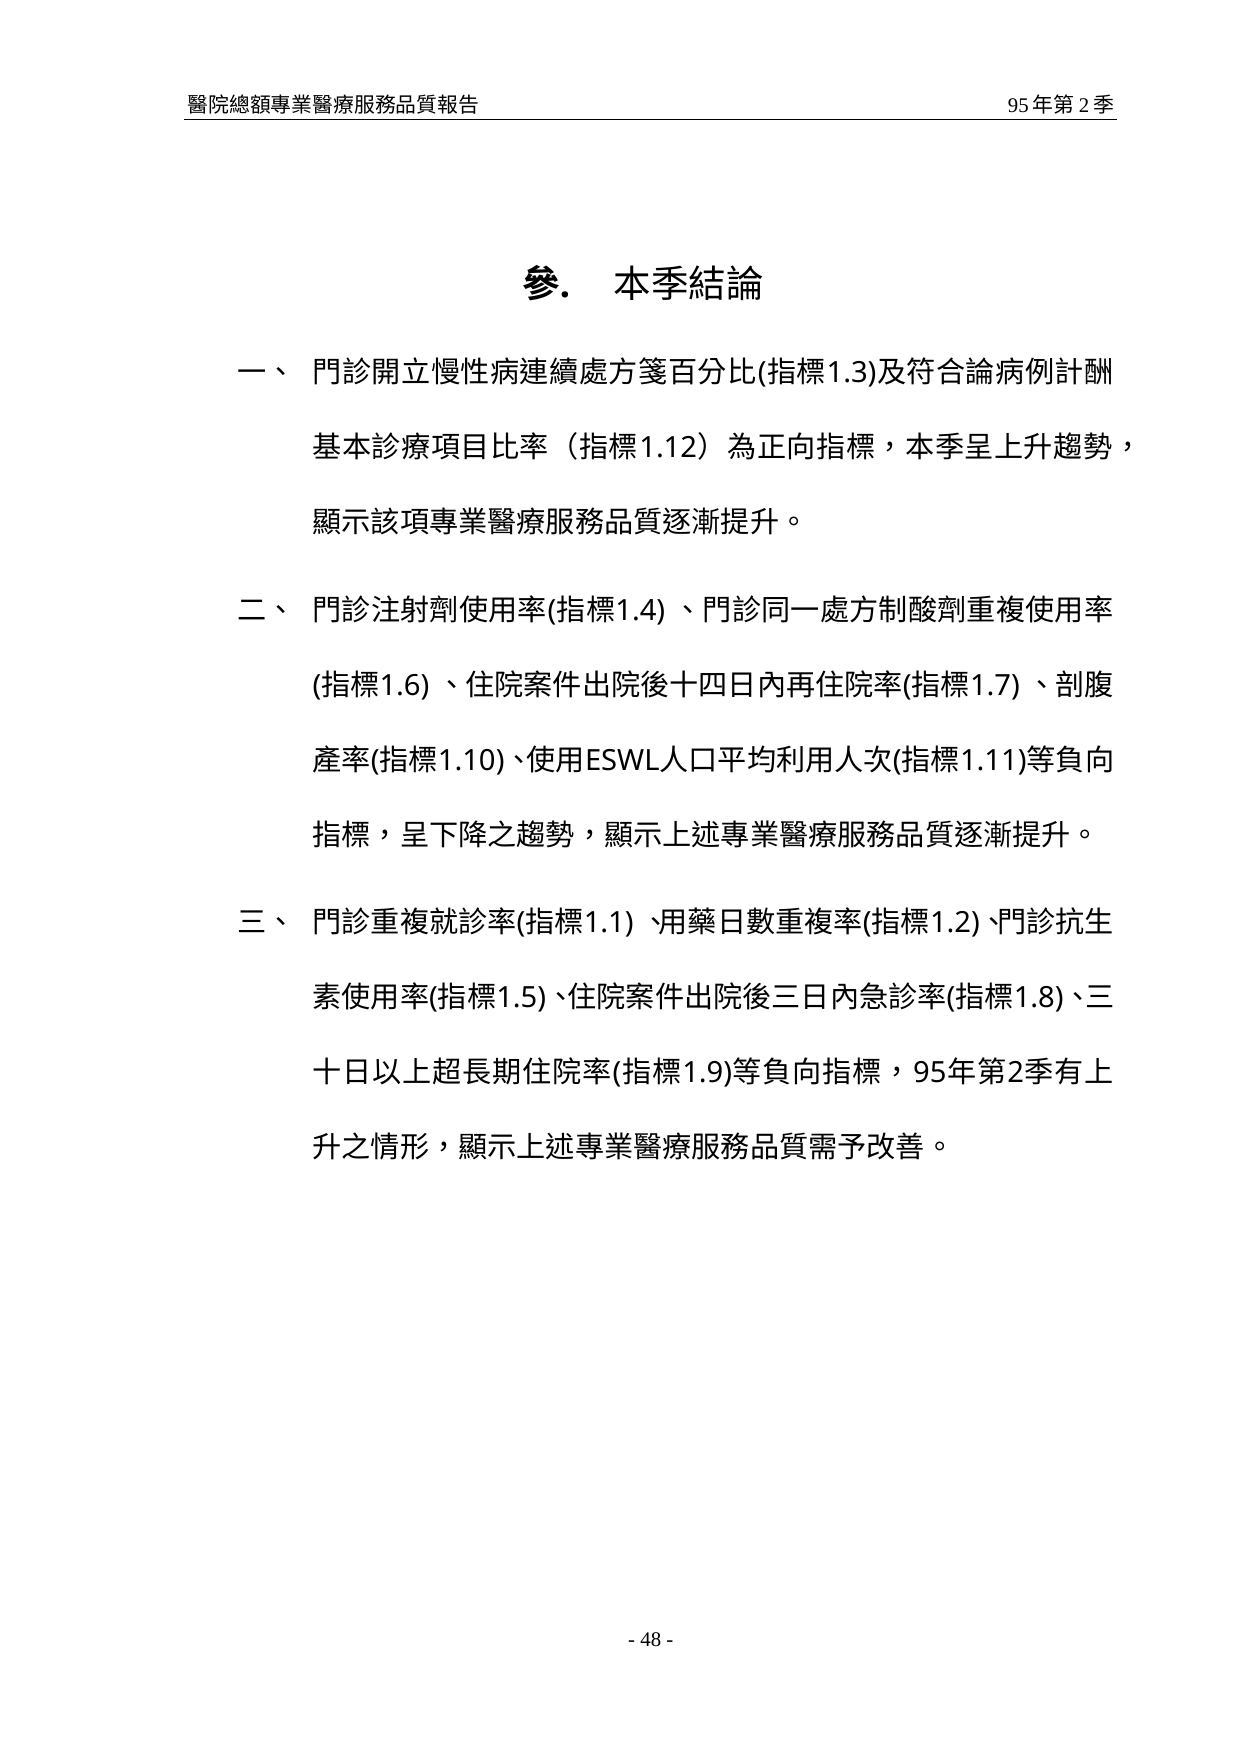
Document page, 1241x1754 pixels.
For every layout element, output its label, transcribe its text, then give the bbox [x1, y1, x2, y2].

list 門診重複就診率(指標1.1) 、用藥日數重複率(指標1.2)、門診抗生素使用率(指標1.5)、住院案件出院後三日內急診率(指標1.8)、三十日以上超長期住院率(指標1.9)等負向指標，95年第2季有上升之情形，顯示上述專業醫療服務品質需予改善。 [237, 882, 1114, 1182]
list 門診注射劑使用率(指標1.4) 、門診同一處方制酸劑重複使用率(指標1.6) 、住院案件出院後十四日內再住院率(指標1.7) 、剖腹產率(指標1.10)、使用ESWL人口平均利用人次(指標1.11)等負向指標，呈下降之趨勢，顯示上述專業醫療服務品質逐漸提升。 [237, 570, 1114, 870]
list 門診開立慢性病連續處方箋百分比(指標1.3)及符合論病例計酬基本診療項目比率（指標1.12）為正向指標，本季呈上升趨勢，顯示該項專業醫療服務品質逐漸提升。 [237, 332, 1114, 557]
subtitle 本季結論 [187, 245, 1098, 320]
